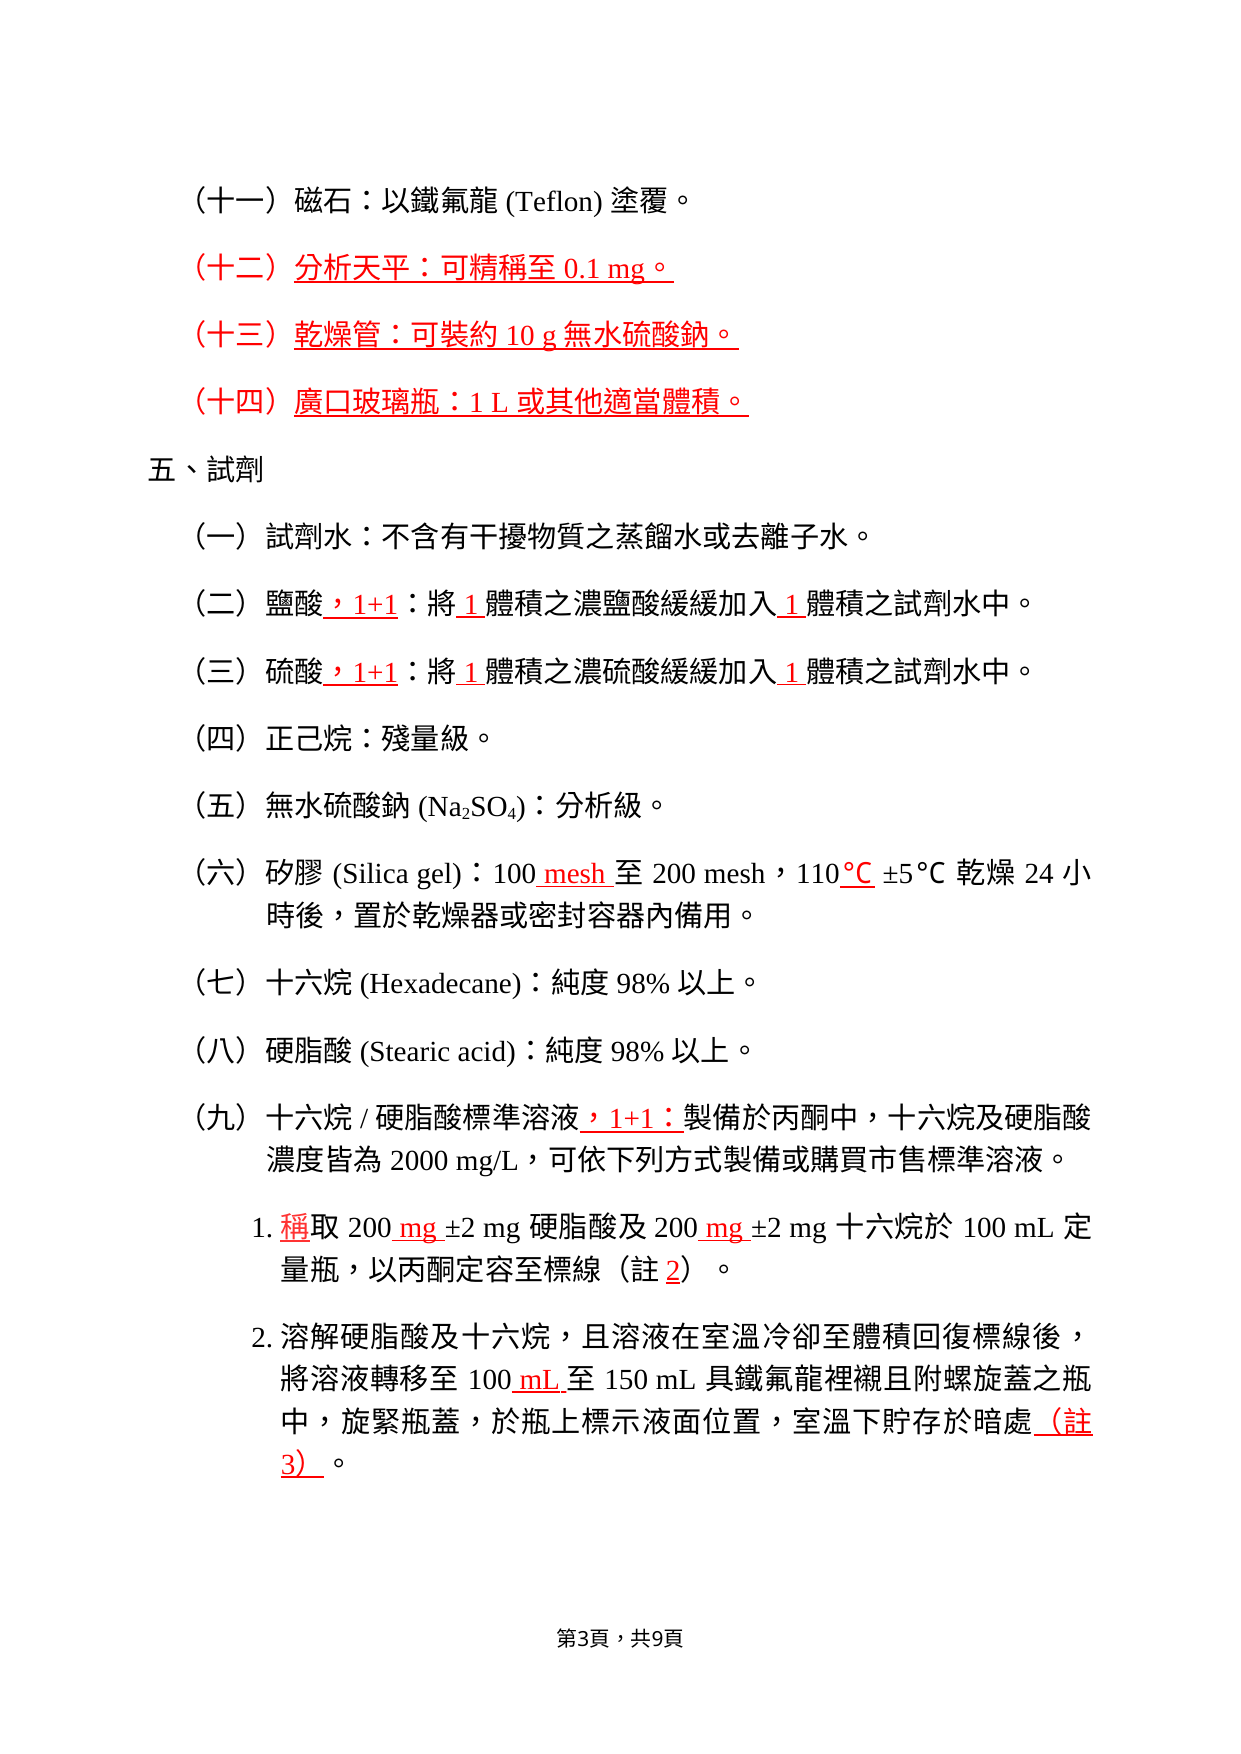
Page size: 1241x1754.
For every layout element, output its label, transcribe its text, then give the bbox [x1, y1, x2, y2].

list 磁石：以鐵氟龍 (Teflon) 塗覆。 [177, 177, 1092, 219]
list 無水硫酸鈉 (Na2SO4)：分析級。 [177, 783, 1092, 825]
list 硫酸，1+1：將 1 體積之濃硫酸緩緩加入 1 體積之試劑水中。 [177, 648, 1092, 691]
list 分析天平：可精稱至 0.1 mg。 [177, 244, 1092, 287]
list 正己烷：殘量級。 [177, 716, 1092, 758]
list 稱取 200 mg ±2 mg 硬脂酸及200 mg ±2 mg 十六烷於 100 mL 定量瓶，以丙酮定容至標線（註2）。 [251, 1204, 1092, 1288]
list 試劑水：不含有干擾物質之蒸餾水或去離子水。 [177, 514, 1092, 556]
list 十六烷 / 硬脂酸標準溶液，1+1：製備於丙酮中，十六烷及硬脂酸濃度皆為 2000 mg/L，可依下列方式製備或購買市售標準溶液。 [177, 1094, 1092, 1179]
list 廣口玻璃瓶：1 L 或其他適當體積。 [177, 379, 1092, 421]
list 鹽酸，1+1：將 1 體積之濃鹽酸緩緩加入 1 體積之試劑水中。 [177, 581, 1092, 623]
list 硬脂酸 (Stearic acid)：純度 98% 以上。 [177, 1027, 1092, 1069]
list 矽膠 (Silica gel)：100 mesh 至 200 mesh，110℃ ±5℃ 乾燥 24 小時後，置於乾燥器或密封容器內備用。 [177, 850, 1092, 935]
text 五、試劑 [148, 446, 1092, 489]
list 十六烷 (Hexadecane)：純度 98% 以上。 [177, 960, 1092, 1002]
list 乾燥管：可裝約 10 g 無水硫酸鈉。 [177, 312, 1092, 354]
list 溶解硬脂酸及十六烷，且溶液在室溫冷卻至體積回復標線後，將溶液轉移至 100 mL至 150 mL 具鐵氟龍裡襯且附螺旋蓋之瓶中，旋緊瓶蓋，於瓶上標示液面位置，室溫下貯存於暗處（註3）。 [251, 1313, 1092, 1483]
